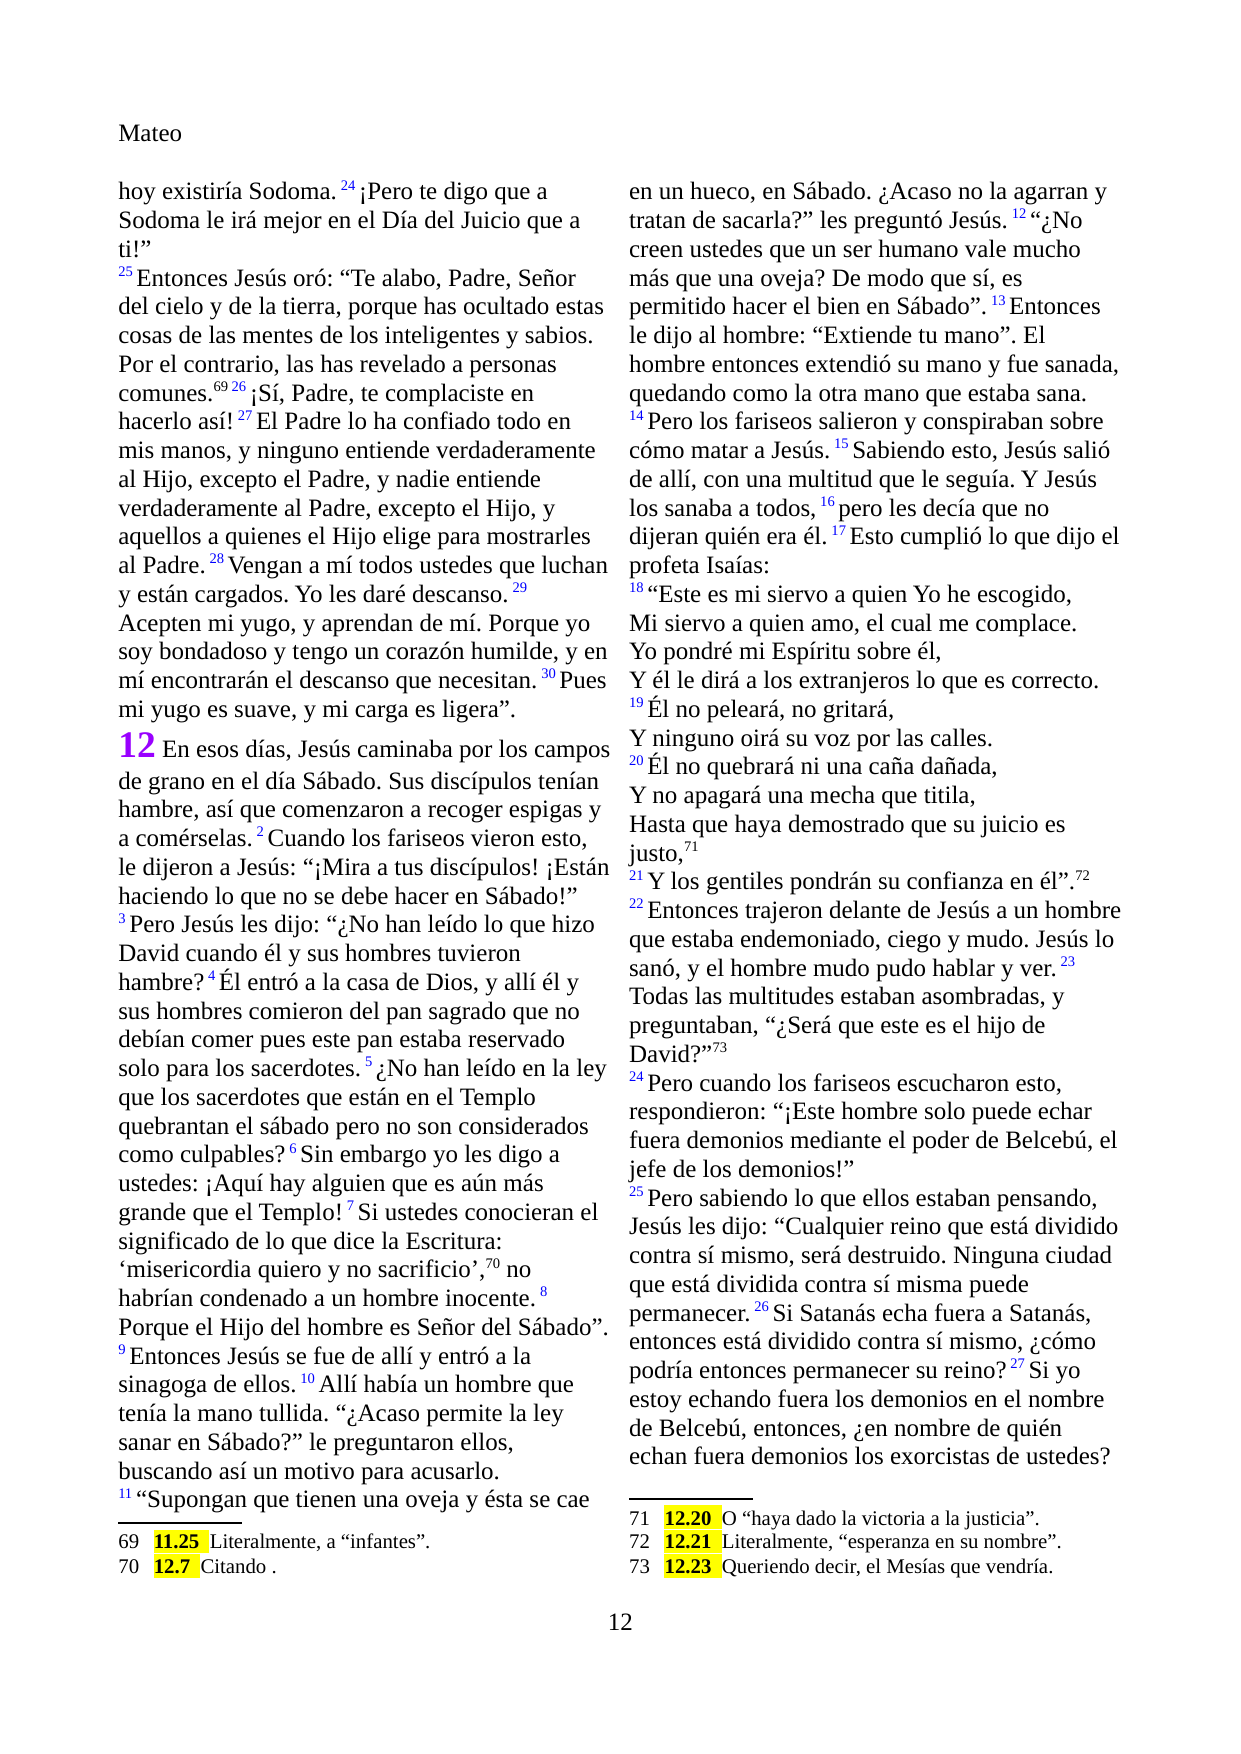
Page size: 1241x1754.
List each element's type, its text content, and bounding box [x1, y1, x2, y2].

text Yo pondré mi Espíritu sobre él, [629, 636, 1122, 665]
text 12.21 Literalmente, “esperanza en su nombre”. [629, 1529, 1122, 1553]
text 14 Pero los fariseos salieron y conspiraban sobre cómo matar a Jesús. 15 Sabiendo esto, Jesús salió de allí, con una multitud que le seguía. Y Jesús los sanaba a todos, 16 pero les decía que no dijeran quién era él. 17 Esto cumplió lo que dijo el profeta Isaías: [629, 406, 1122, 579]
text 20 Él no quebrará ni una caña dañada, [629, 751, 1122, 780]
text 22 Entonces trajeron delante de Jesús a un hombre que estaba endemoniado, ciego y mudo. Jesús lo sanó, y el hombre mudo pudo hablar y ver. 23 Todas las multitudes estaban asombradas, y preguntaban, “¿Será que este es el hijo de David?” [629, 895, 1122, 1068]
text 12.7 Citando . [118, 1553, 611, 1578]
text 11 “Supongan que tienen una oveja y ésta se cae [118, 1484, 611, 1513]
text 12.20 O “haya dado la victoria a la justicia”. [722, 1505, 1122, 1529]
text 25 Entonces Jesús oró: “Te alabo, Padre, Señor del cielo y de la tierra, porque has ocultado estas cosas de las mentes de los inteligentes y sabios. Por el contrario, las has revelado a personas comunes. 26 ¡Sí, Padre, te complaciste en hacerlo así! 27 El Padre lo ha confiado todo en mis manos, y ninguno entiende verdaderamente al Hijo, excepto el Padre, y nadie entiende verdaderamente al Padre, excepto el Hijo, y aquellos a quienes el Hijo elige para mostrarles al Padre. 28 Vengan a mí todos ustedes que luchan y están cargados. Yo les daré descanso. 29 Acepten mi yugo, y aprendan de mí. Porque yo soy bondadoso y tengo un corazón humilde, y en mí encontrarán el descanso que necesitan. 30 Pues mi yugo es suave, y mi carga es ligera”. [118, 263, 611, 723]
text 9 Entonces Jesús se fue de allí y entró a la sinagoga de ellos. 10 Allí había un hombre que tenía la mano tullida. “¿Acaso permite la ley sanar en Sábado?” le preguntaron ellos, buscando así un motivo para acusarlo. [118, 1341, 611, 1484]
text 12.23 Queriendo decir, el Mesías que vendría. [629, 1553, 1122, 1578]
text 18 “Este es mi siervo a quien Yo he escogido, [629, 579, 1122, 608]
text Y no apagará una mecha que titila, [629, 780, 1122, 809]
text 19 Él no peleará, no gritará, [629, 694, 1122, 723]
text 25 Pero sabiendo lo que ellos estaban pensando, Jesús les dijo: “Cualquier reino que está dividido contra sí mismo, será destruido. Ninguna ciudad que está dividida contra sí misma puede permanecer. 26 Si Satanás echa fuera a Satanás, entonces está dividido contra sí mismo, ¿cómo podría entonces permanecer su reino? 27 Si yo estoy echando fuera los demonios en el nombre de Belcebú, entonces, ¿en nombre de quién echan fuera demonios los exorcistas de ustedes? [629, 1183, 1122, 1470]
text Mi siervo a quien amo, el cual me complace. [629, 608, 1122, 636]
text 11.25 Literalmente, a “infantes”. [118, 1529, 611, 1553]
text hoy existiría Sodoma. 24 ¡Pero te digo que a Sodoma le irá mejor en el Día del Juicio que a ti!” [118, 176, 611, 263]
text en un hueco, en Sábado. ¿Acaso no la agarran y tratan de sacarla?” les preguntó Jesús. 12 “¿No creen ustedes que un ser humano vale mucho más que una oveja? De modo que sí, es permitido hacer el bien en Sábado”. 13 Entonces le dijo al hombre: “Extiende tu mano”. El hombre entonces extendió su mano y fue sanada, quedando como la otra mano que estaba sana. [629, 176, 1122, 406]
text 12 En esos días, Jesús caminaba por los campos de grano en el día Sábado. Sus discípulos tenían hambre, así que comenzaron a recoger espigas y a comérselas. 2 Cuando los fariseos vieron esto, le dijeron a Jesús: “¡Mira a tus discípulos! ¡Están haciendo lo que no se debe hacer en Sábado!” [118, 723, 611, 909]
text 3 Pero Jesús les dijo: “¿No han leído lo que hizo David cuando él y sus hombres tuvieron hambre? 4 Él entró a la casa de Dios, y allí él y sus hombres comieron del pan sagrado que no debían comer pues este pan estaba reservado solo para los sacerdotes. 5 ¿No han leído en la ley que los sacerdotes que están en el Templo quebrantan el sábado pero no son considerados como culpables? 6 Sin embargo yo les digo a ustedes: ¡Aquí hay alguien que es aún más grande que el Templo! 7 Si ustedes conocieran el significado de lo que dice la Escritura: ‘misericordia quiero y no sacrificio’, no habrían condenado a un hombre inocente. 8 Porque el Hijo del hombre es Señor del Sábado”. [118, 909, 611, 1341]
text Y él le dirá a los extranjeros lo que es correcto. [629, 665, 1122, 694]
text 21 Y los gentiles pondrán su confianza en él”. [629, 866, 1122, 895]
text Hasta que haya demostrado que su juicio es justo, [629, 809, 1122, 866]
text 24 Pero cuando los fariseos escucharon esto, respondieron: “¡Este hombre solo puede echar fuera demonios mediante el poder de Belcebú, el jefe de los demonios!” [629, 1068, 1122, 1183]
text Y ninguno oirá su voz por las calles. [629, 723, 1122, 751]
